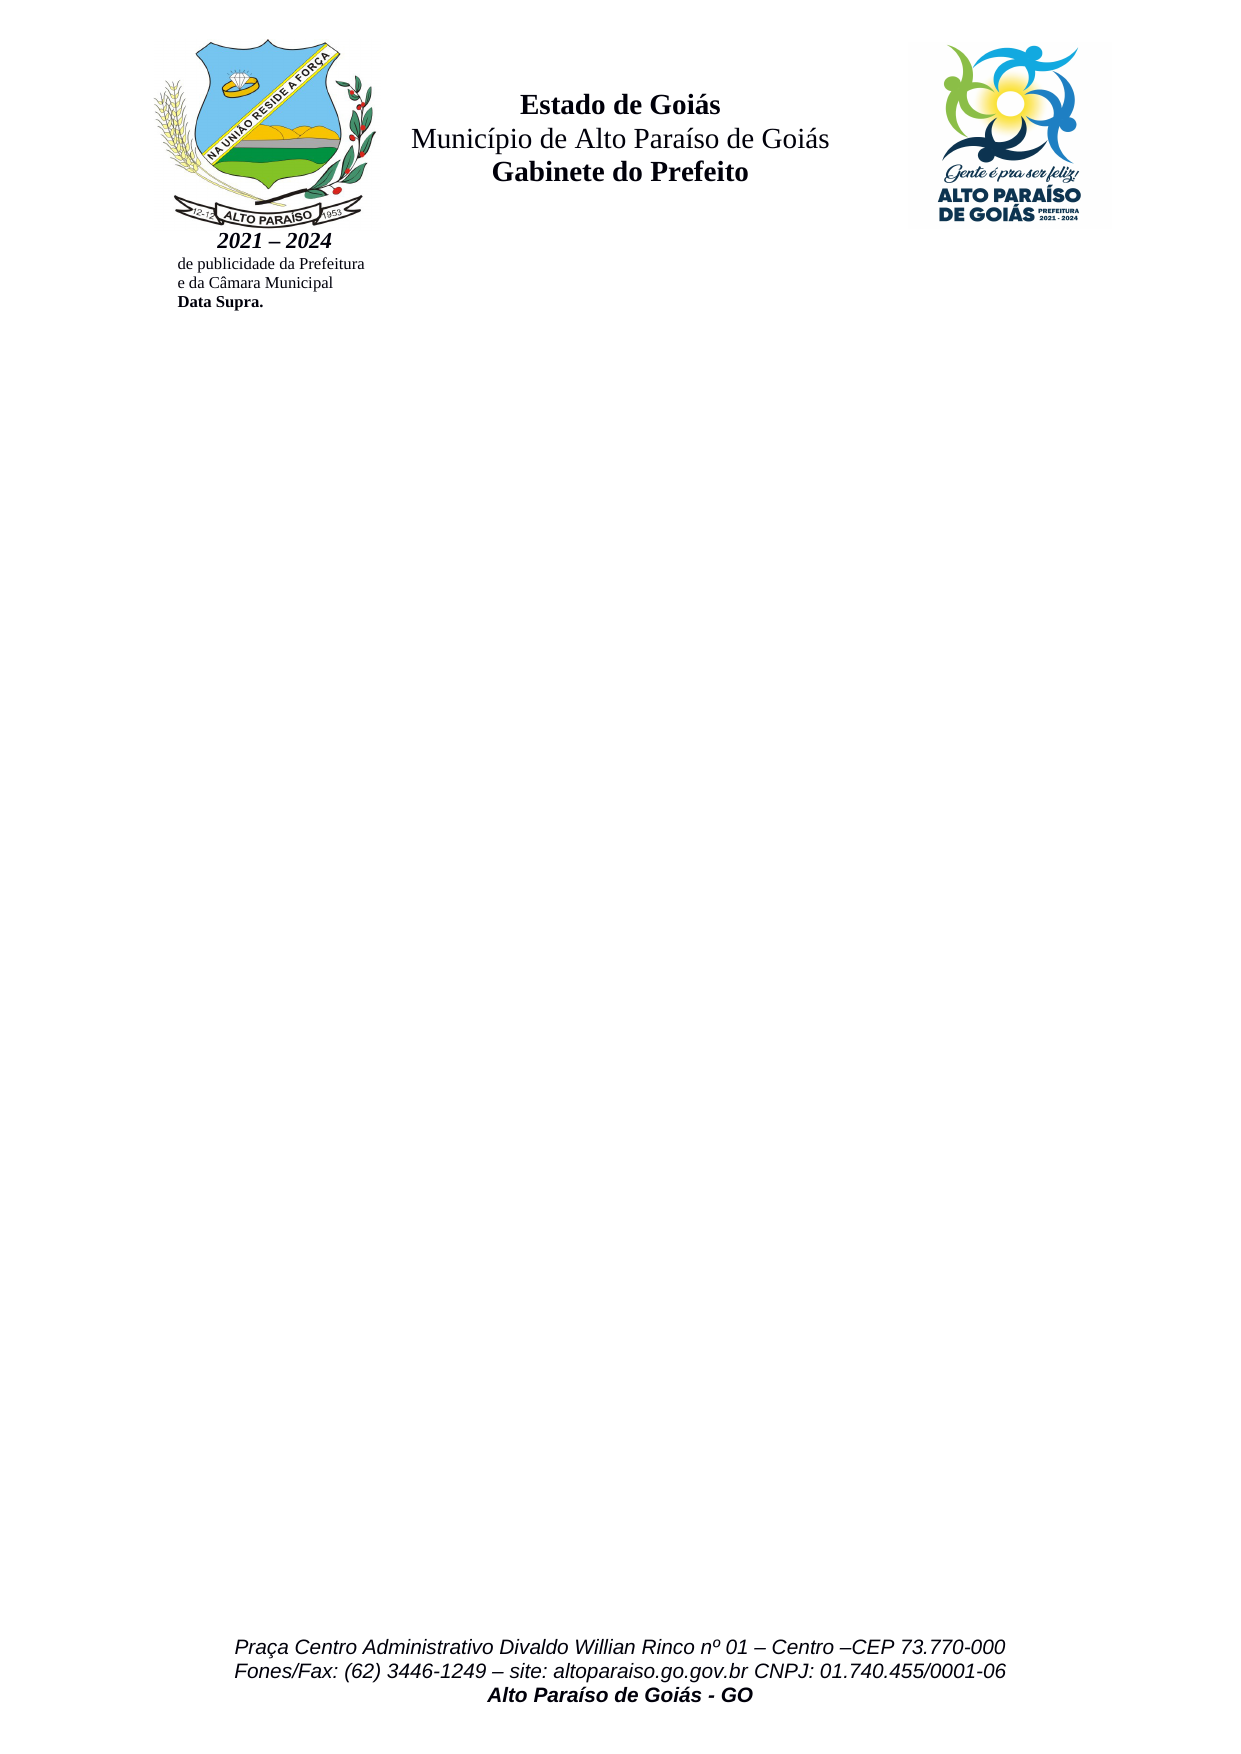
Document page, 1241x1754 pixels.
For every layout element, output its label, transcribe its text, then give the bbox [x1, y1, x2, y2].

text e da Câmara Municipal [177, 273, 1019, 292]
text de publicidade da Prefeitura [177, 254, 1019, 273]
picture [907, 42, 1112, 229]
text Data Supra. [177, 292, 1019, 311]
picture [153, 39, 382, 231]
